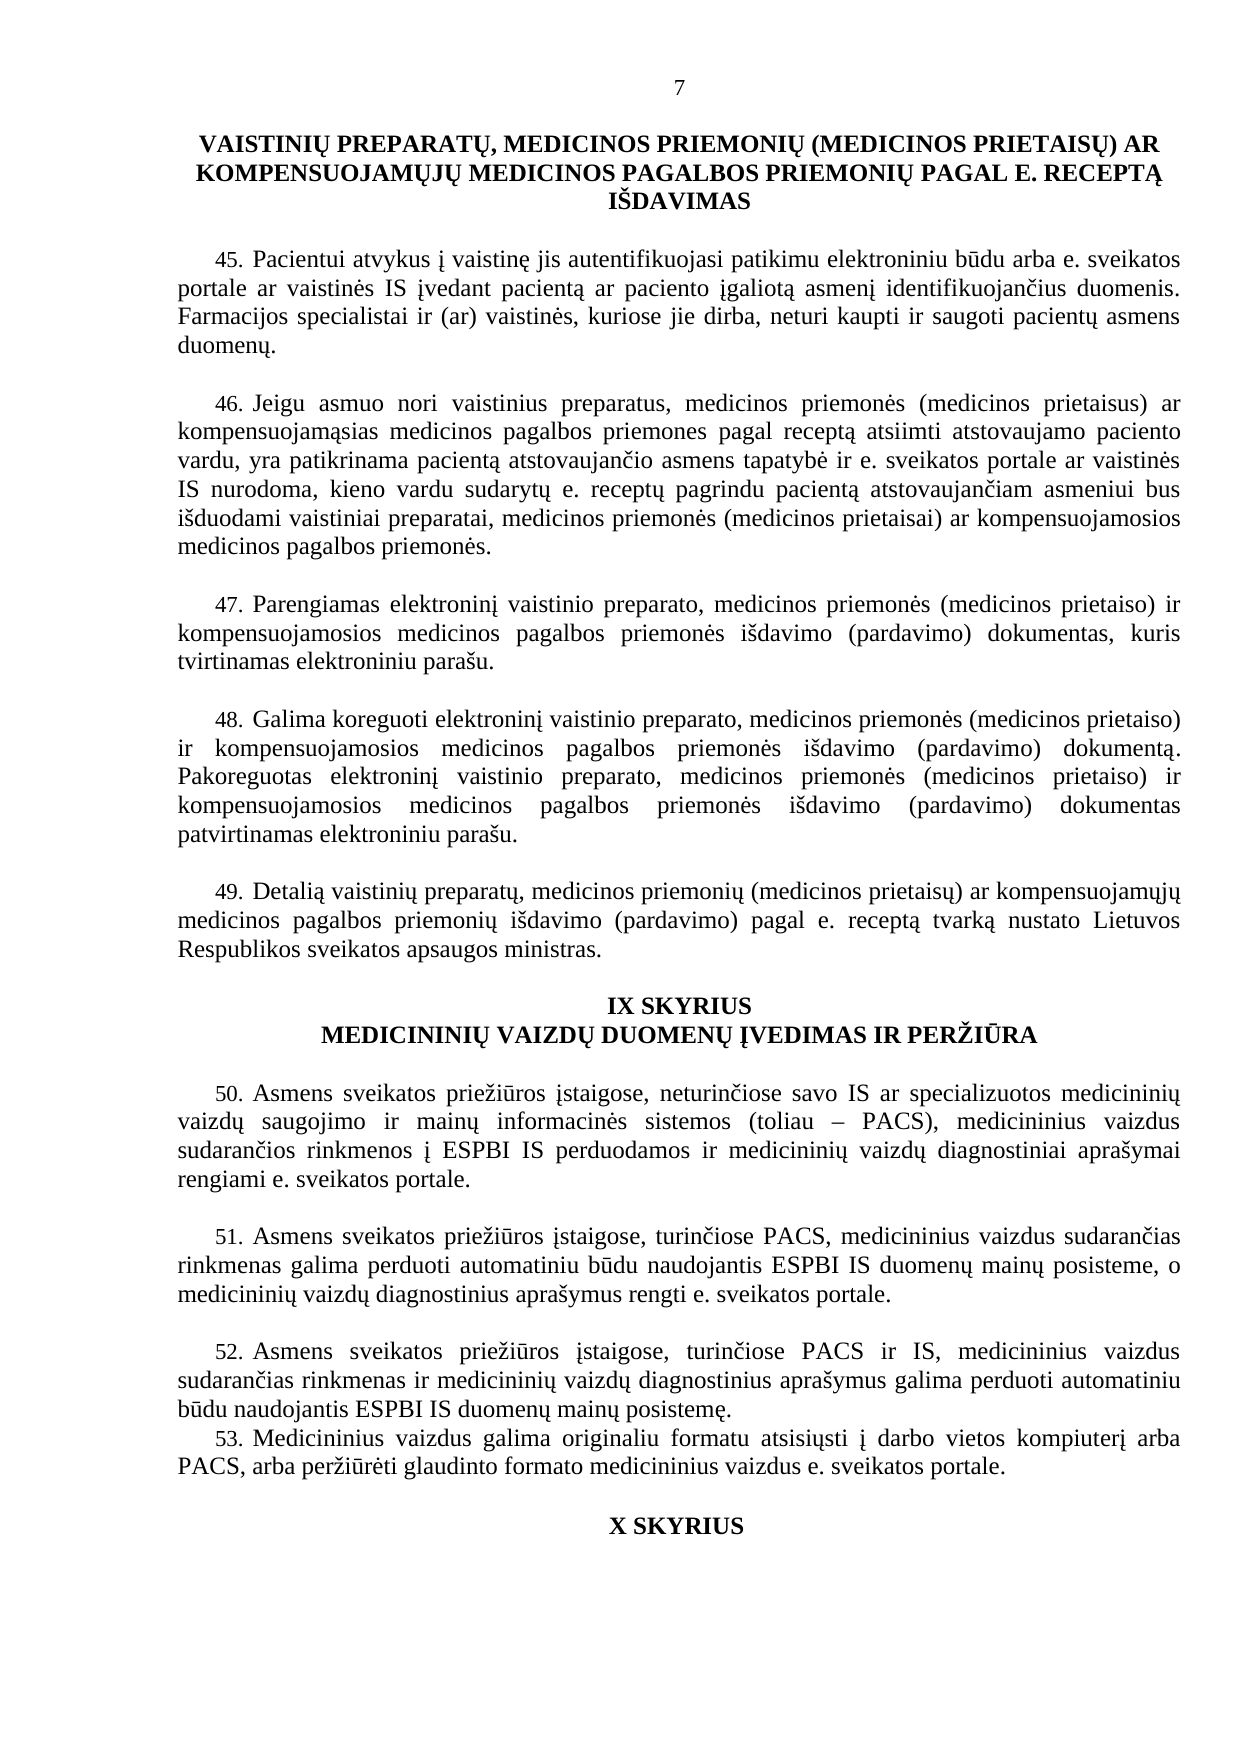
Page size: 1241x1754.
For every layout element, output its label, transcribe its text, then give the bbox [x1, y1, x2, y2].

text X SKYRIUS [177, 1511, 1181, 1540]
text 45. Pacientui atvykus į vaistinę jis autentifikuojasi patikimu elektroniniu būdu arba e. sveikatos portale ar vaistinės IS įvedant pacientą ar paciento įgaliotą asmenį identifikuojančius duomenis. Farmacijos specialistai ir (ar) vaistinės, kuriose jie dirba, neturi kaupti ir saugoti pacientų asmens duomenų. [177, 244, 1181, 359]
text VAISTINIŲ PREPARATŲ, MEDICINOS PRIEMONIŲ (MEDICINOS PRIETAISŲ) AR KOMPENSUOJAMŲJŲ MEDICINOS PAGALBOS PRIEMONIŲ PAGAL E. RECEPTĄ IŠDAVIMAS [177, 129, 1181, 215]
text 52. Asmens sveikatos priežiūros įstaigose, turinčiose PACS ir IS, medicininius vaizdus sudarančias rinkmenas ir medicininių vaizdų diagnostinius aprašymus galima perduoti automatiniu būdu naudojantis ESPBI IS duomenų mainų posistemę. [177, 1336, 1181, 1423]
text 47. Parengiamas elektroninį vaistinio preparato, medicinos priemonės (medicinos prietaiso) ir kompensuojamosios medicinos pagalbos priemonės išdavimo (pardavimo) dokumentas, kuris tvirtinamas elektroniniu parašu. [177, 589, 1181, 675]
text 50. Asmens sveikatos priežiūros įstaigose, neturinčiose savo IS ar specializuotos medicininių vaizdų saugojimo ir mainų informacinės sistemos (toliau – PACS), medicininius vaizdus sudarančios rinkmenos į ESPBI IS perduodamos ir medicininių vaizdų diagnostiniai aprašymai rengiami e. sveikatos portale. [177, 1078, 1181, 1193]
text IX SKYRIUS [177, 991, 1181, 1020]
text 49. Detalią vaistinių preparatų, medicinos priemonių (medicinos prietaisų) ar kompensuojamųjų medicinos pagalbos priemonių išdavimo (pardavimo) pagal e. receptą tvarką nustato Lietuvos Respublikos sveikatos apsaugos ministras. [177, 876, 1181, 963]
text 48. Galima koreguoti elektroninį vaistinio preparato, medicinos priemonės (medicinos prietaiso) ir kompensuojamosios medicinos pagalbos priemonės išdavimo (pardavimo) dokumentą. Pakoreguotas elektroninį vaistinio preparato, medicinos priemonės (medicinos prietaiso) ir kompensuojamosios medicinos pagalbos priemonės išdavimo (pardavimo) dokumentas patvirtinamas elektroniniu parašu. [177, 704, 1181, 848]
text 51. Asmens sveikatos priežiūros įstaigose, turinčiose PACS, medicininius vaizdus sudarančias rinkmenas galima perduoti automatiniu būdu naudojantis ESPBI IS duomenų mainų posisteme, o medicininių vaizdų diagnostinius aprašymus rengti e. sveikatos portale. [177, 1221, 1181, 1308]
text 46. Jeigu asmuo nori vaistinius preparatus, medicinos priemonės (medicinos prietaisus) ar kompensuojamąsias medicinos pagalbos priemones pagal receptą atsiimti atstovaujamo paciento vardu, yra patikrinama pacientą atstovaujančio asmens tapatybė ir e. sveikatos portale ar vaistinės IS nurodoma, kieno vardu sudarytų e. receptų pagrindu pacientą atstovaujančiam asmeniui bus išduodami vaistiniai preparatai, medicinos priemonės (medicinos prietaisai) ar kompensuojamosios medicinos pagalbos priemonės. [177, 388, 1181, 560]
text MEDICININIŲ VAIZDŲ DUOMENŲ ĮVEDIMAS IR PERŽIŪRA [177, 1020, 1181, 1049]
text 53. Medicininius vaizdus galima originaliu formatu atsisiųsti į darbo vietos kompiuterį arba PACS, arba peržiūrėti glaudinto formato medicininius vaizdus e. sveikatos portale. [177, 1423, 1181, 1480]
